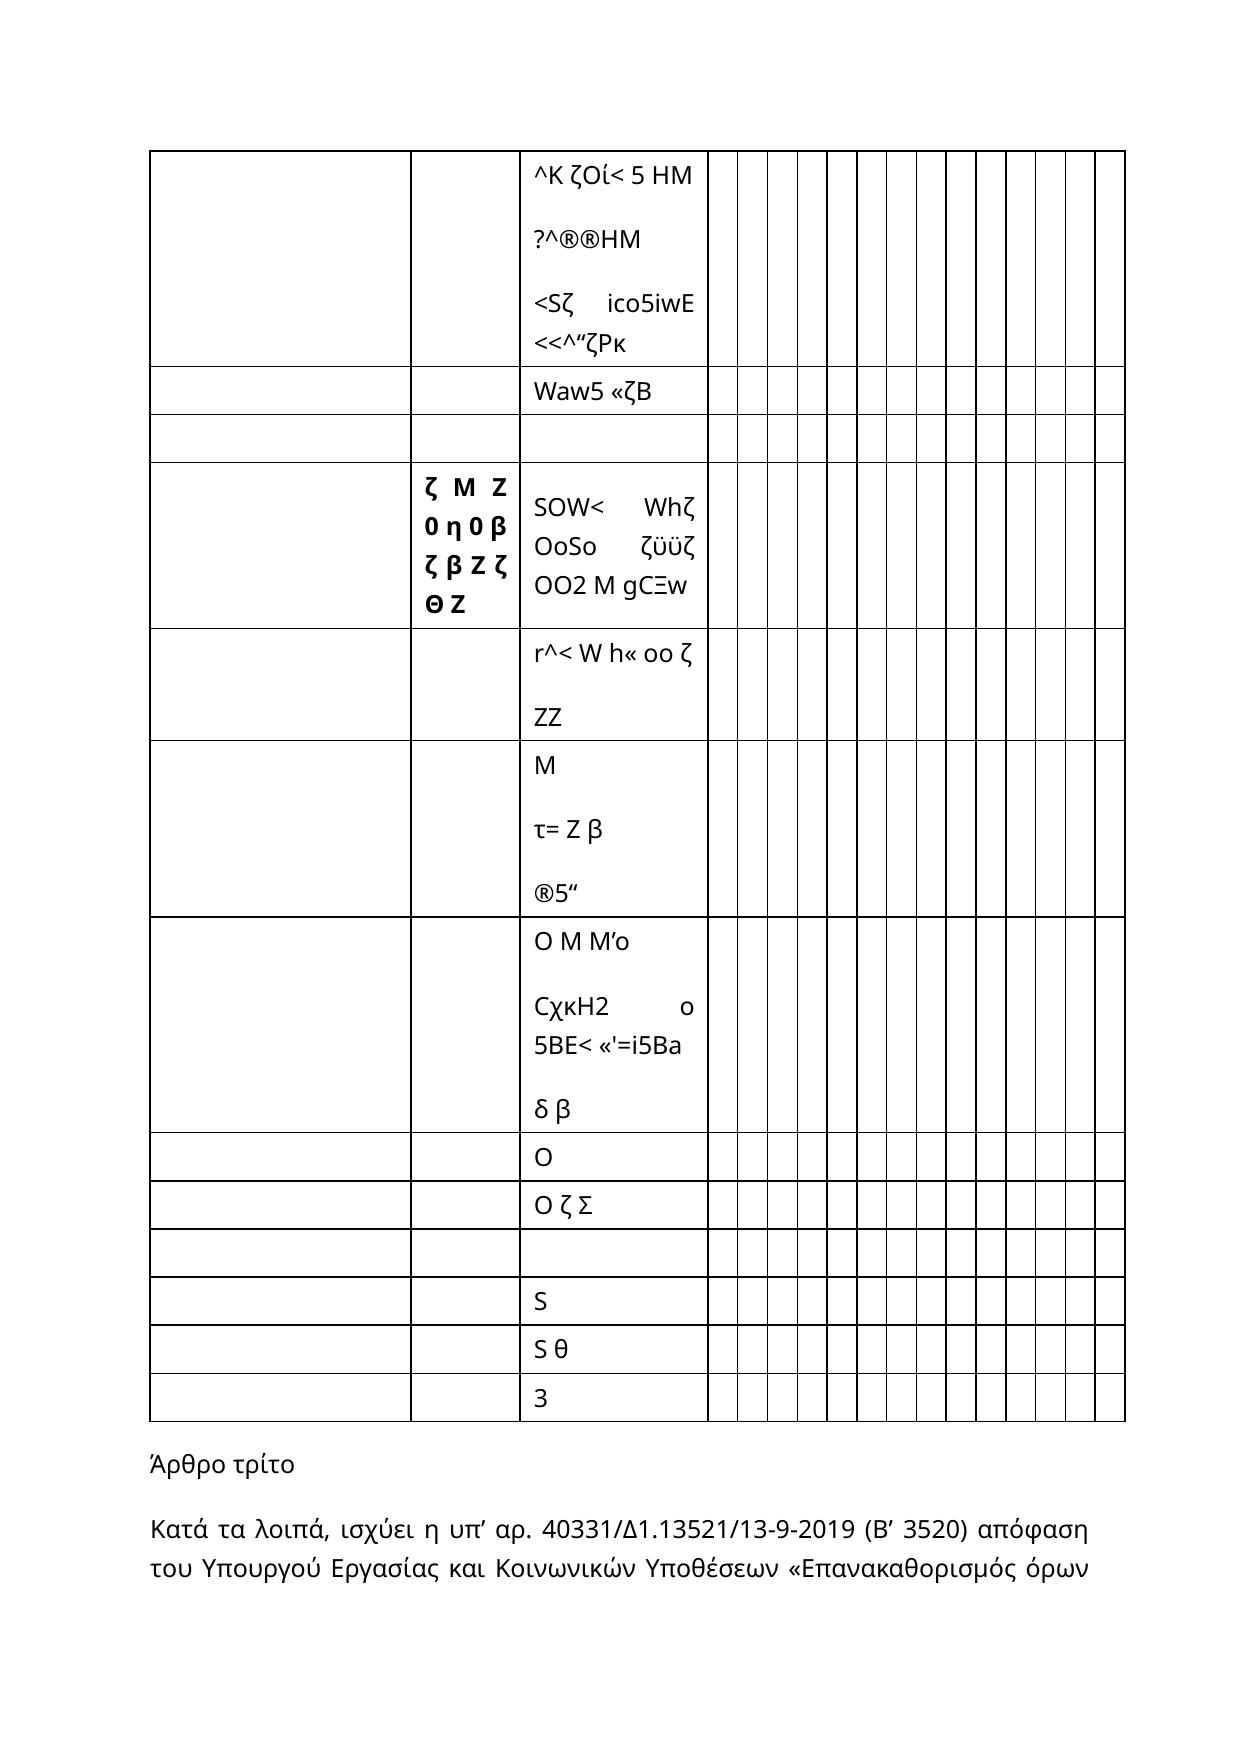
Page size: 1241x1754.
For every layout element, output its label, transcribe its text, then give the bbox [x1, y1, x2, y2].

table_cell [798, 1133, 826, 1180]
table_cell [947, 463, 975, 627]
table_cell [1007, 1230, 1035, 1276]
table_cell [709, 367, 737, 414]
table_cell [412, 1374, 519, 1421]
table_cell [887, 918, 916, 1132]
table_cell [798, 1278, 826, 1324]
table_cell [1007, 152, 1035, 366]
table_cell [768, 367, 797, 414]
table_cell [1036, 1278, 1065, 1324]
table_cell [858, 152, 886, 366]
table_cell [412, 1133, 519, 1180]
table_cell [768, 741, 797, 916]
table_cell [1036, 463, 1065, 627]
table_cell [798, 1230, 826, 1276]
table_cell [738, 918, 767, 1132]
table_cell [709, 1326, 737, 1372]
table_cell [947, 741, 975, 916]
table_cell [858, 1326, 886, 1372]
table_cell [738, 741, 767, 916]
table_cell [738, 415, 767, 462]
table_cell [1007, 1133, 1035, 1180]
table_cell [1007, 918, 1035, 1132]
table_cell [798, 152, 826, 366]
table_cell [738, 1230, 767, 1276]
table_cell [917, 415, 945, 462]
table_cell Waw5 «ζΒ [521, 367, 707, 414]
table_cell [828, 1374, 856, 1421]
table_cell [1036, 1230, 1065, 1276]
table_cell [738, 629, 767, 740]
table_cell [1096, 1278, 1124, 1324]
table_cell [1096, 629, 1124, 740]
table_cell [887, 1230, 916, 1276]
table_cell SΟW< Whζ ΟοSο ζϋϋζ ΟΟ2 Μ gCΞw [521, 463, 707, 627]
table_cell [412, 1230, 519, 1276]
table_cell [1096, 1374, 1124, 1421]
table_cell [947, 415, 975, 462]
table_cell [947, 152, 975, 366]
table_cell [828, 1326, 856, 1372]
table_cell [798, 367, 826, 414]
table_cell [768, 629, 797, 740]
table_cell [977, 1182, 1005, 1228]
table_cell [828, 1278, 856, 1324]
table_cell [1066, 1278, 1094, 1324]
table_cell [1036, 1133, 1065, 1180]
table_cell [977, 1278, 1005, 1324]
table_cell [738, 152, 767, 366]
table_cell [887, 1182, 916, 1228]
table_cell Ο Μ Μ’ο CχκΗ2 ο 5ΒΕ< «'=i5Ba δ β [521, 918, 707, 1132]
table_cell [858, 463, 886, 627]
table_cell [977, 741, 1005, 916]
table_cell [1066, 367, 1094, 414]
table_cell [828, 629, 856, 740]
table_cell [977, 1230, 1005, 1276]
table_cell [151, 152, 410, 366]
table_cell [738, 1374, 767, 1421]
table_cell [1007, 629, 1035, 740]
table_cell [738, 1326, 767, 1372]
table_cell [977, 1326, 1005, 1372]
table_cell [947, 367, 975, 414]
table_cell [709, 463, 737, 627]
table_cell [151, 1133, 410, 1180]
table_cell [151, 1182, 410, 1228]
table_cell [917, 367, 945, 414]
table_cell Ο ζ Σ [521, 1182, 707, 1228]
table_cell [1066, 1182, 1094, 1228]
table_cell [412, 918, 519, 1132]
table_cell [151, 918, 410, 1132]
table_cell [768, 1182, 797, 1228]
table_cell [1007, 1374, 1035, 1421]
table_cell [412, 741, 519, 916]
table_cell [947, 918, 975, 1132]
table_cell [1066, 629, 1094, 740]
table_cell [412, 152, 519, 366]
table_cell [151, 1326, 410, 1372]
table_cell [947, 1133, 975, 1180]
table_cell [151, 741, 410, 916]
table_cell [1007, 741, 1035, 916]
table_cell [412, 1326, 519, 1372]
table_cell [709, 1133, 737, 1180]
table_cell [977, 463, 1005, 627]
table_cell [887, 629, 916, 740]
table_cell [858, 1182, 886, 1228]
table_cell [151, 1278, 410, 1324]
table_cell [709, 1182, 737, 1228]
table_cell [828, 463, 856, 627]
table_cell [858, 629, 886, 740]
table_cell [1066, 741, 1094, 916]
table_cell [798, 415, 826, 462]
table_cell [1096, 1182, 1124, 1228]
table_cell [828, 415, 856, 462]
table_cell [1096, 1326, 1124, 1372]
table_cell [828, 367, 856, 414]
table_cell [1066, 463, 1094, 627]
table_cell [1066, 1374, 1094, 1421]
table_cell [828, 1133, 856, 1180]
table_cell [1096, 1133, 1124, 1180]
table_cell [947, 1182, 975, 1228]
table_cell [887, 367, 916, 414]
table_cell [858, 1133, 886, 1180]
table_cell [768, 1326, 797, 1372]
table_cell [977, 152, 1005, 366]
table_cell [1036, 629, 1065, 740]
table_cell [1036, 741, 1065, 916]
table_cell Μ τ= Ζ β ®5“ [521, 741, 707, 916]
table_cell r^< W h« οο ζ ΖΖ [521, 629, 707, 740]
table_cell [768, 1133, 797, 1180]
table_cell [917, 152, 945, 366]
table_cell [151, 463, 410, 627]
text Άρθρο τρίτο [150, 1447, 1090, 1481]
table_cell [1096, 415, 1124, 462]
table_cell [1036, 918, 1065, 1132]
table_cell [798, 918, 826, 1132]
table_cell [1007, 1278, 1035, 1324]
table_cell [917, 463, 945, 627]
table_cell [1036, 415, 1065, 462]
table_cell [917, 1133, 945, 1180]
table_cell [738, 1182, 767, 1228]
table_cell [1007, 463, 1035, 627]
table_cell [828, 741, 856, 916]
table_cell [1036, 1326, 1065, 1372]
table_cell [887, 415, 916, 462]
table_cell [1096, 463, 1124, 627]
table_cell [151, 1374, 410, 1421]
table_cell [709, 1278, 737, 1324]
table_cell [151, 1230, 410, 1276]
table_cell [977, 415, 1005, 462]
table_cell [947, 1326, 975, 1372]
table_cell [977, 367, 1005, 414]
table_cell [151, 415, 410, 462]
table_cell [709, 1374, 737, 1421]
table_cell [828, 1182, 856, 1228]
table_cell [412, 415, 519, 462]
table_cell 3 [521, 1374, 707, 1421]
table_cell [412, 629, 519, 740]
table_cell [738, 1133, 767, 1180]
table_cell [917, 629, 945, 740]
table_cell [858, 741, 886, 916]
table_cell [768, 918, 797, 1132]
table_cell [768, 463, 797, 627]
table_cell [887, 1278, 916, 1324]
table_cell [798, 1182, 826, 1228]
table_cell [887, 1133, 916, 1180]
table_cell [521, 1230, 707, 1276]
table_cell [917, 918, 945, 1132]
table_cell [828, 152, 856, 366]
table_cell [947, 629, 975, 740]
table_cell [1007, 1326, 1035, 1372]
table_cell [151, 367, 410, 414]
table_cell [917, 1326, 945, 1372]
table_cell [768, 1374, 797, 1421]
table_cell [828, 1230, 856, 1276]
table_cell [1036, 1374, 1065, 1421]
table_cell [412, 1182, 519, 1228]
table_cell [947, 1230, 975, 1276]
table_cell S θ [521, 1326, 707, 1372]
table_cell [798, 629, 826, 740]
table_cell [887, 741, 916, 916]
table_cell [798, 1374, 826, 1421]
table_cell [412, 1278, 519, 1324]
table_cell [828, 918, 856, 1132]
table_cell [858, 1374, 886, 1421]
table_cell [977, 1374, 1005, 1421]
table_cell [1007, 1182, 1035, 1228]
table_cell [858, 415, 886, 462]
table_cell [858, 1230, 886, 1276]
table_cell [738, 463, 767, 627]
table_cell ζ Μ Ζ 0 η 0 β ζ β Ζ ζ Θ Ζ [412, 463, 519, 627]
table_cell S [521, 1278, 707, 1324]
table_cell [1036, 152, 1065, 366]
table_cell [917, 1182, 945, 1228]
table_cell [917, 1374, 945, 1421]
table_cell [709, 1230, 737, 1276]
table_cell [1066, 918, 1094, 1132]
table_cell [1096, 1230, 1124, 1276]
table_cell [798, 741, 826, 916]
table_cell [1066, 1326, 1094, 1372]
table_cell [1096, 367, 1124, 414]
table_cell [917, 741, 945, 916]
table_cell [917, 1230, 945, 1276]
table_cell [709, 415, 737, 462]
table_cell [1096, 918, 1124, 1132]
table_cell [768, 1230, 797, 1276]
table_cell [798, 463, 826, 627]
table_cell [709, 918, 737, 1132]
table_cell [1066, 1230, 1094, 1276]
table_cell [738, 367, 767, 414]
table_cell [1007, 415, 1035, 462]
table_cell ^Κ ζΟί< 5 ΗΜ ?^®®ΗΜ <Sζ ico5iwE <<^“ζΡκ [521, 152, 707, 366]
table_cell [738, 1278, 767, 1324]
table_cell [709, 741, 737, 916]
table_cell [1096, 152, 1124, 366]
table_cell [521, 415, 707, 462]
table_cell [947, 1278, 975, 1324]
table_cell [768, 152, 797, 366]
table_cell [947, 1374, 975, 1421]
table_cell [858, 918, 886, 1132]
table_cell [858, 1278, 886, 1324]
table_cell [1066, 415, 1094, 462]
table_cell [858, 367, 886, 414]
table_cell [887, 463, 916, 627]
table_cell [887, 152, 916, 366]
table_cell [1036, 1182, 1065, 1228]
table_cell [1066, 152, 1094, 366]
table_cell [887, 1326, 916, 1372]
table_cell [977, 629, 1005, 740]
table_cell [917, 1278, 945, 1324]
table_cell [709, 629, 737, 740]
table_cell [1066, 1133, 1094, 1180]
table_cell Ο [521, 1133, 707, 1180]
table_cell [768, 415, 797, 462]
table_cell [1036, 367, 1065, 414]
table_cell [768, 1278, 797, 1324]
table_cell [151, 629, 410, 740]
table_cell [412, 367, 519, 414]
table_cell [709, 152, 737, 366]
table_cell [1007, 367, 1035, 414]
table_cell [887, 1374, 916, 1421]
table_cell [977, 918, 1005, 1132]
table_cell [798, 1326, 826, 1372]
table_cell [1096, 741, 1124, 916]
table_cell [977, 1133, 1005, 1180]
text Κατά τα λοιπά, ισχύει η υπ’ αρ. 40331/Δ1.13521/13-9-2019 (Β’ 3520) απόφαση του Υπουργού Εργασίας και Κοινωνικών Υποθέσεων «Επανακαθορισμός όρων [150, 1511, 1090, 1584]
